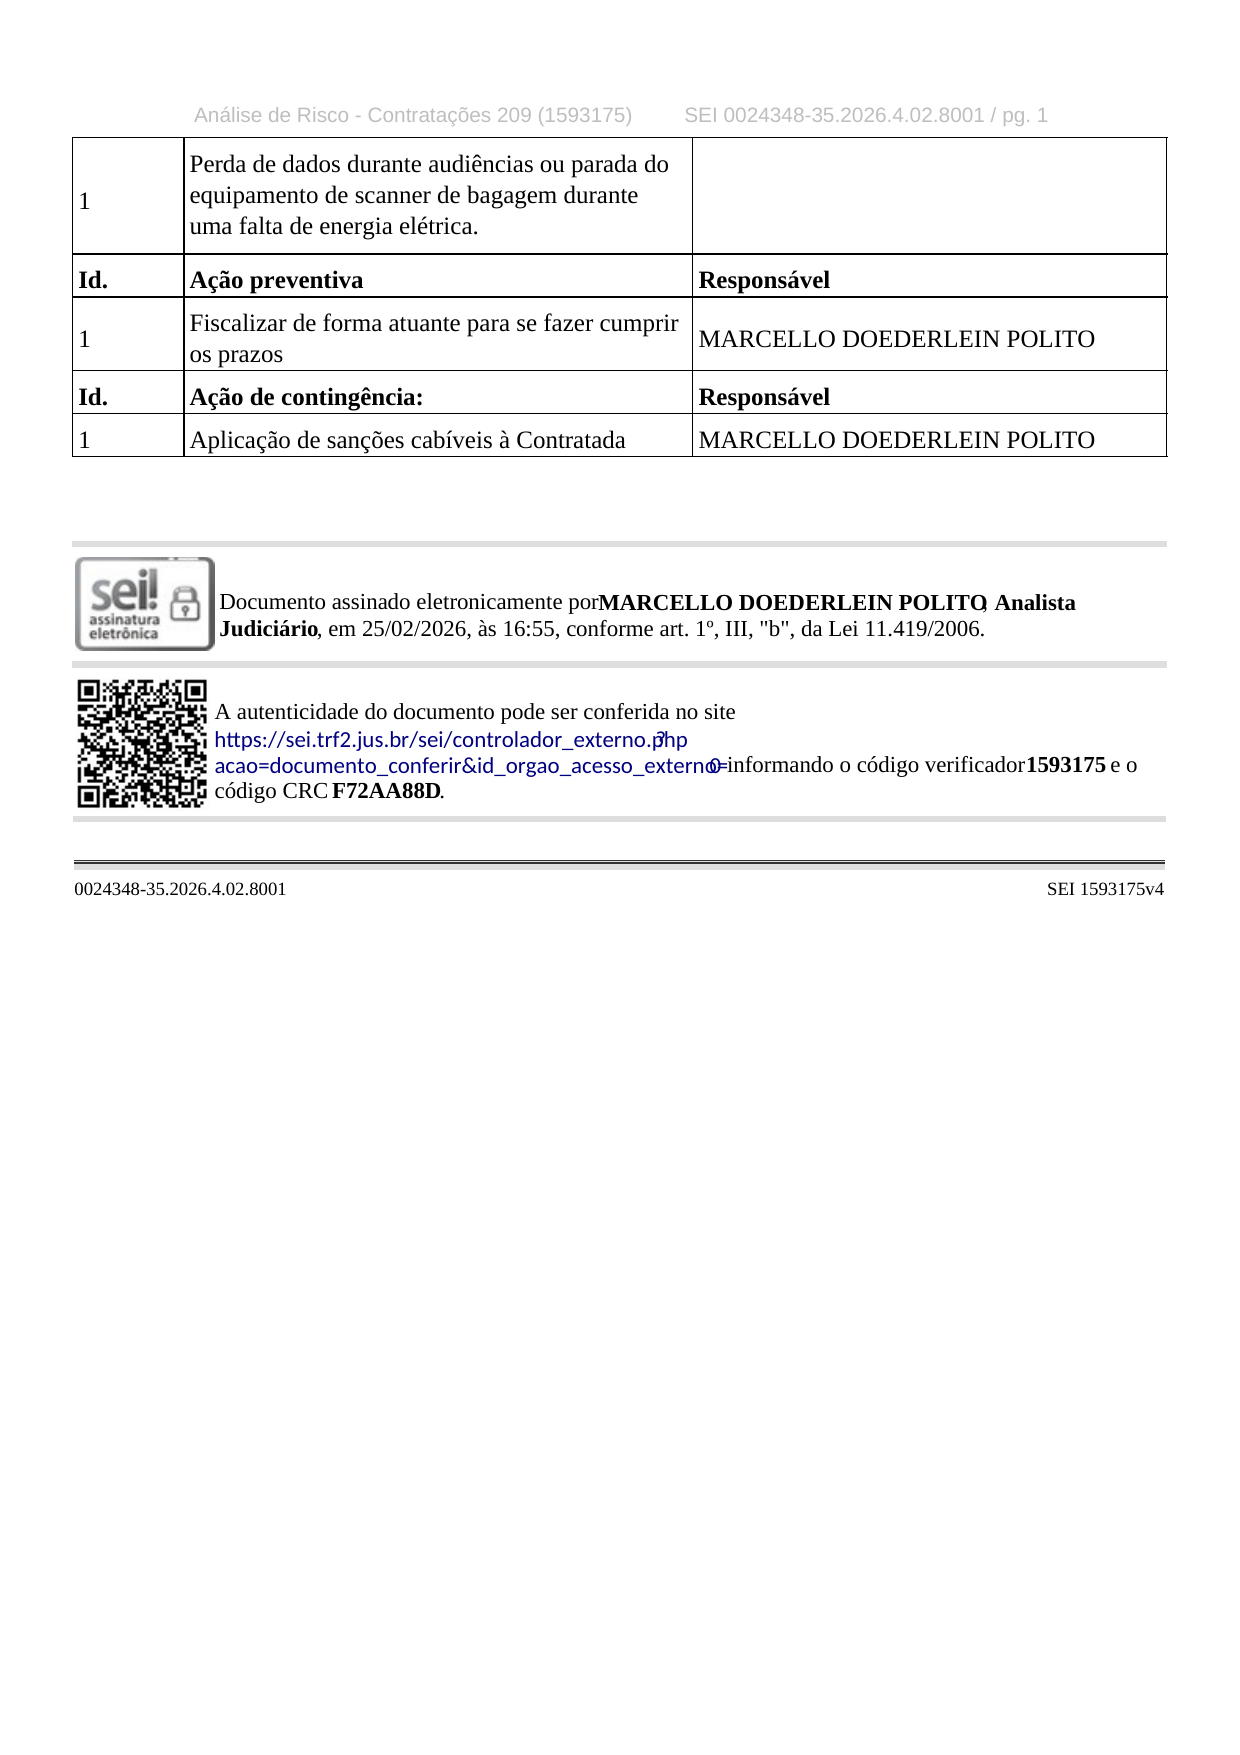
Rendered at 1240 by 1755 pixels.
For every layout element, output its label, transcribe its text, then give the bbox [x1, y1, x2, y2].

table_cell MARCELLO DOEDERLEIN POLITO [693, 414, 1166, 456]
table_cell Ação de contingência: [185, 371, 692, 413]
table_cell Fiscalizar de forma atuante para se fazer cumprir os prazos [185, 298, 692, 370]
table_cell MARCELLO DOEDERLEIN POLITO [693, 298, 1166, 370]
table_cell 1 [73, 298, 183, 370]
table_cell Id. [73, 255, 183, 296]
table_cell Id. [73, 371, 183, 413]
table_cell Responsável [693, 371, 1166, 413]
table_header Perda de dados durante audiências ou parada do equipamento de scanner de bagagem durante uma falta de energia elétrica. [185, 138, 692, 253]
text Análise de Risco - Contratações 209 (1593175) SEI 0024348-35.2026.4.02.8001 / pg. 1 [72, 103, 1049, 127]
table_cell Responsável [693, 255, 1166, 296]
table_header 1 [73, 138, 183, 253]
table_cell Aplicação de sanções cabíveis à Contratada [185, 414, 692, 456]
table_header [693, 138, 1166, 253]
table_cell 1 [73, 414, 183, 456]
table_cell Ação preventiva [185, 255, 692, 296]
